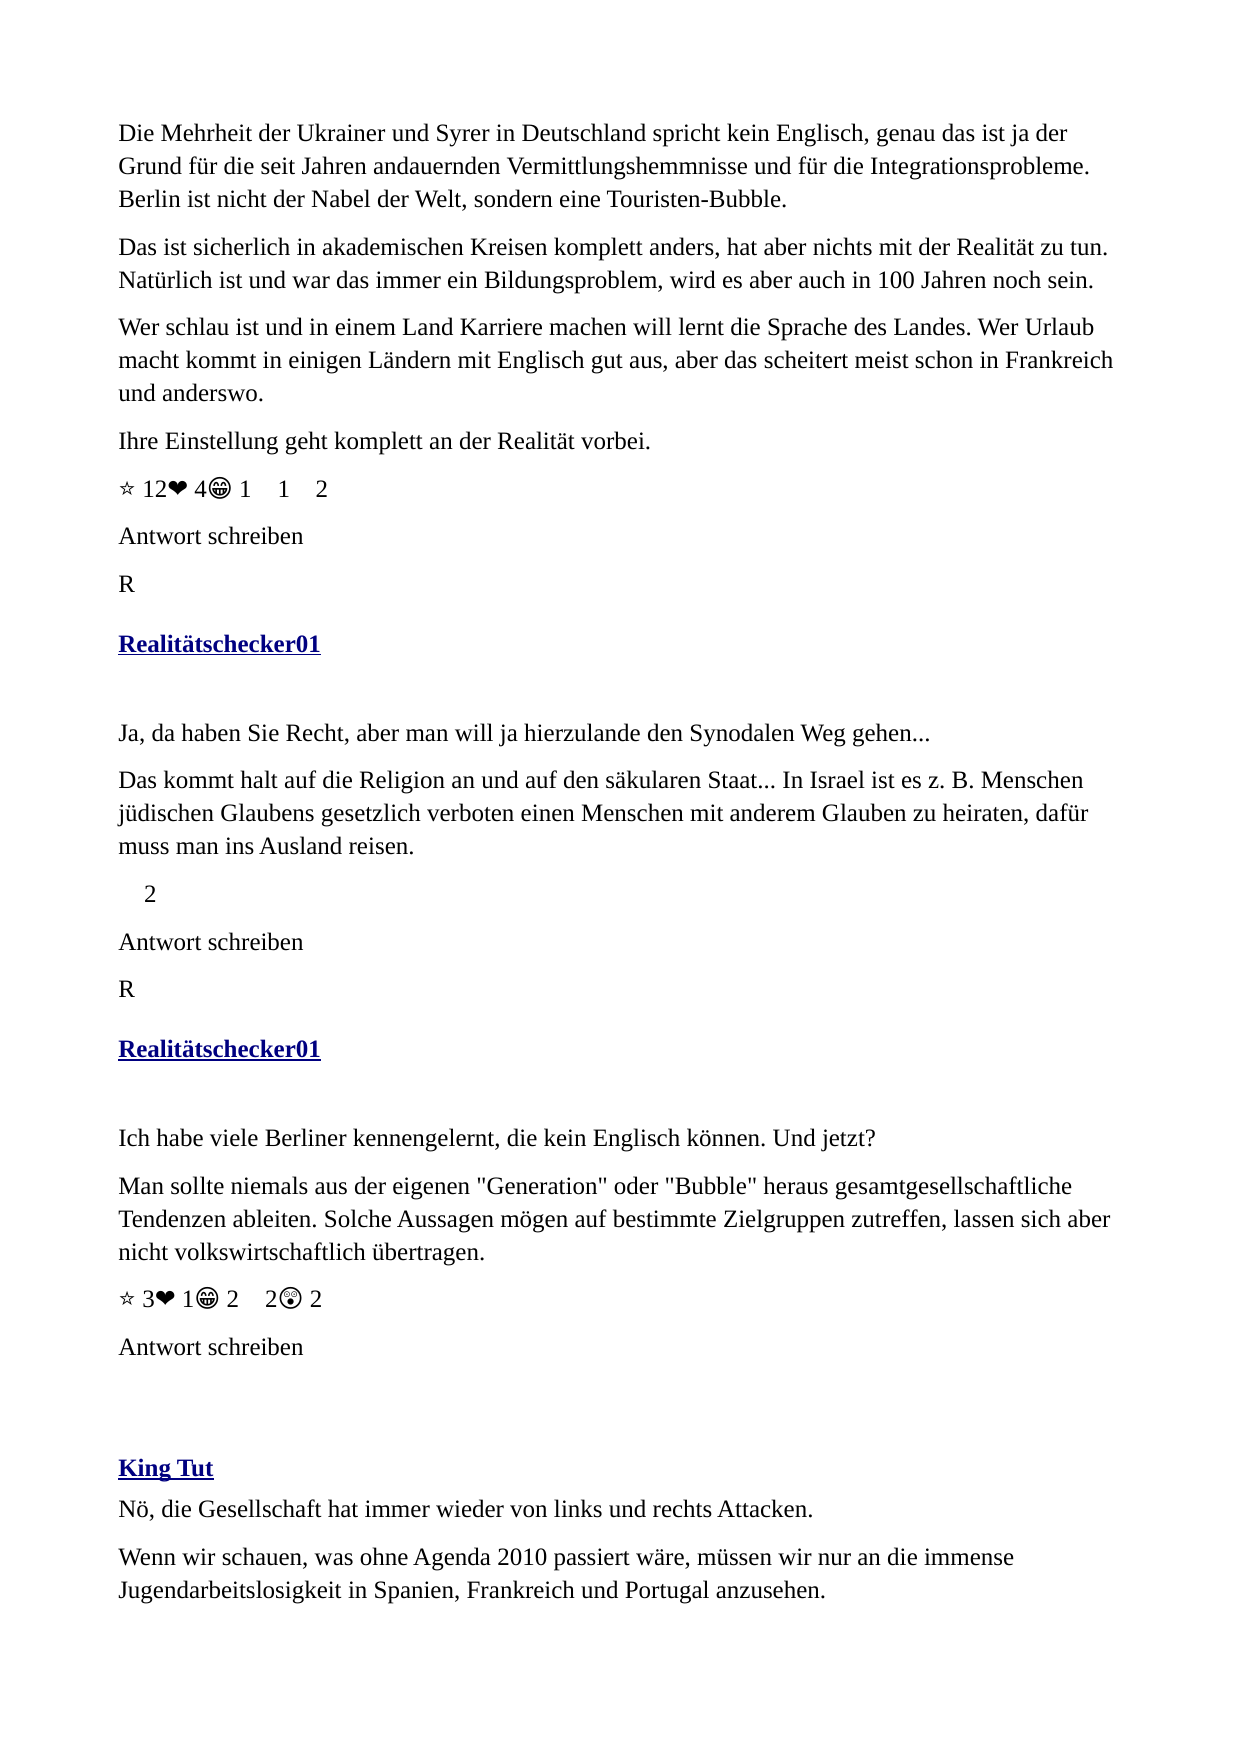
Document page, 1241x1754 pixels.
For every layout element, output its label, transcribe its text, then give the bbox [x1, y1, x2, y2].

text Ja, da haben Sie Recht, aber man will ja hierzulande den Synodalen Weg gehen... [118, 718, 1122, 747]
text Die Mehrheit der Ukrainer und Syrer in Deutschland spricht kein Englisch, genau das ist ja der Grund für die seit Jahren andauernden Vermittlungshemmnisse und für die Integrationsprobleme. Berlin ist nicht der Nabel der Welt, sondern eine Touristen-Bubble. [118, 118, 1122, 213]
text Ich habe viele Berliner kennengelernt, die kein Englisch können. Und jetzt? [118, 1123, 1122, 1152]
text ⭐️ 3❤️ 1😁 2🤨 2😲 2 [118, 1284, 1122, 1313]
text Wenn wir schauen, was ohne Agenda 2010 passiert wäre, müssen wir nur an die immense Jugendarbeitslosigkeit in Spanien, Frankreich und Portugal anzusehen. [118, 1542, 1122, 1604]
subtitle King Tut [118, 1453, 1122, 1482]
subtitle Realitätschecker01 [118, 629, 1122, 658]
text R [118, 974, 1122, 1003]
text Das kommt halt auf die Religion an und auf den säkularen Staat... In Israel ist es z. B. Menschen jüdischen Glaubens gesetzlich verboten einen Menschen mit anderem Glauben zu heiraten, dafür muss man ins Ausland reisen. [118, 765, 1122, 860]
text Antwort schreiben [118, 521, 1122, 550]
text Antwort schreiben [118, 927, 1122, 955]
text Ihre Einstellung geht komplett an der Realität vorbei. [118, 426, 1122, 455]
text ⭐️ 12❤️ 4😁 1🙁 1🤨 2 [118, 474, 1122, 502]
text Man sollte niemals aus der eigenen "Generation" oder "Bubble" heraus gesamtgesellschaftliche Tendenzen ableiten. Solche Aussagen mögen auf bestimmte Zielgruppen zutreffen, lassen sich aber nicht volkswirtschaftlich übertragen. [118, 1171, 1122, 1266]
text R [118, 569, 1122, 598]
text Wer schlau ist und in einem Land Karriere machen will lernt die Sprache des Landes. Wer Urlaub macht kommt in einigen Ländern mit Englisch gut aus, aber das scheitert meist schon in Frankreich und anderswo. [118, 312, 1122, 407]
subtitle Realitätschecker01 [118, 1034, 1122, 1063]
text Das ist sicherlich in akademischen Kreisen komplett anders, hat aber nichts mit der Realität zu tun. Natürlich ist und war das immer ein Bildungsproblem, wird es aber auch in 100 Jahren noch sein. [118, 232, 1122, 293]
text 🤨 2 [118, 879, 1122, 908]
text Antwort schreiben [118, 1332, 1122, 1361]
text Nö, die Gesellschaft hat immer wieder von links und rechts Attacken. [118, 1494, 1122, 1523]
